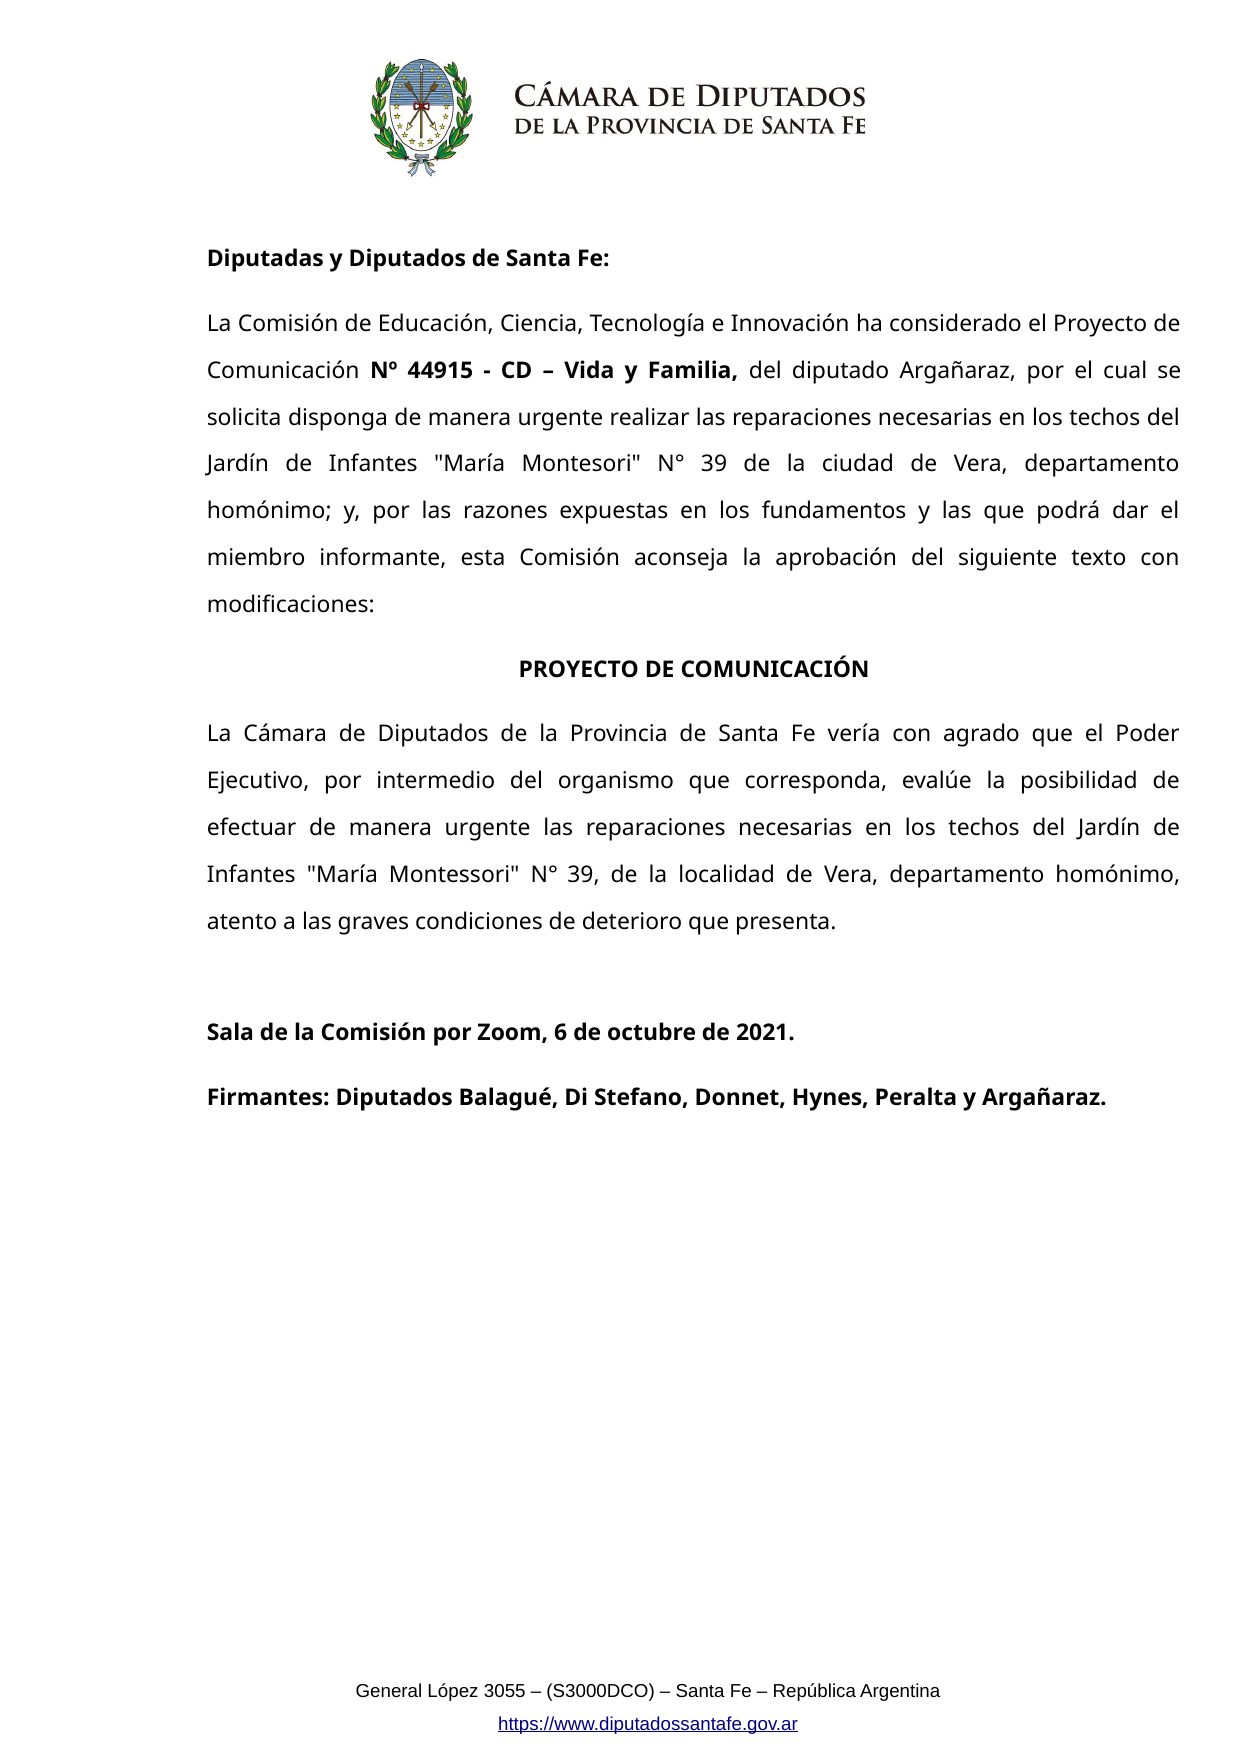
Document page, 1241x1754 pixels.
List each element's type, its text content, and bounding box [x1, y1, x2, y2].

text Firmantes: Diputados Balagué, Di Stefano, Donnet, Hynes, Peralta y Argañaraz. [207, 1081, 1181, 1112]
text La Comisión de Educación, Ciencia, Tecnología e Innovación ha considerado el Proyecto de Comunicación Nº 44915 - CD – Vida y Familia, del diputado Argañaraz, por el cual se solicita disponga de manera urgente realizar las reparaciones necesarias en los techos del Jardín de Infantes "María Montesori" N° 39 de la ciudad de Vera, departamento homónimo; y, por las razones expuestas en los fundamentos y las que podrá dar el miembro informante, esta Comisión aconseja la aprobación del siguiente texto con modificaciones: [207, 307, 1181, 619]
picture [370, 59, 866, 181]
text PROYECTO DE COMUNICACIÓN [207, 653, 1181, 684]
text Diputadas y Diputados de Santa Fe: [207, 242, 1181, 273]
text Sala de la Comisión por Zoom, 6 de octubre de 2021. [207, 1016, 1181, 1047]
text La Cámara de Diputados de la Provincia de Santa Fe vería con agrado que el Poder Ejecutivo, por intermedio del organismo que corresponda, evalúe la posibilidad de efectuar de manera urgente las reparaciones necesarias en los techos del Jardín de Infantes "María Montessori" N° 39, de la localidad de Vera, departamento homónimo, atento a las graves condiciones de deterioro que presenta. [207, 717, 1181, 936]
